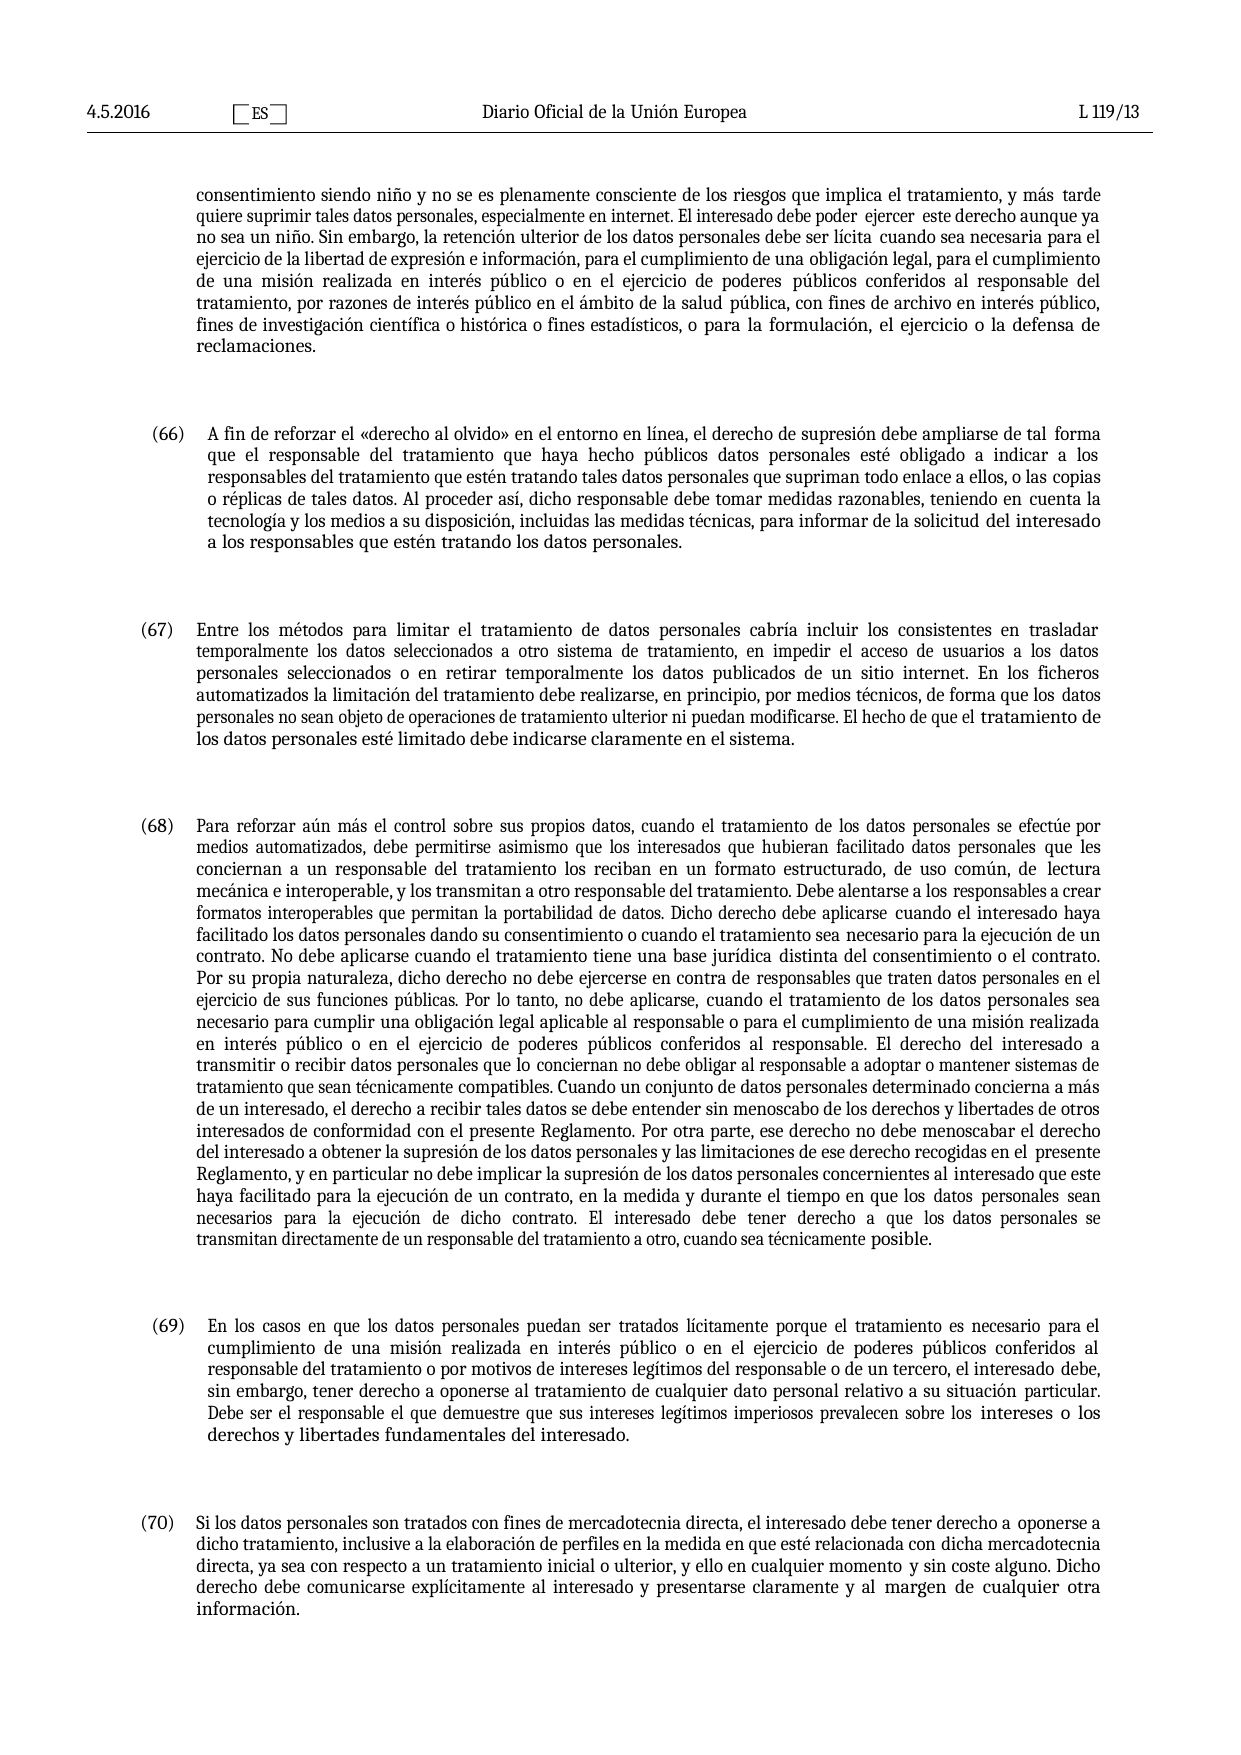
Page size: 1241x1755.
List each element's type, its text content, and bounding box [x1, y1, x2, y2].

list A fin de reforzar el «derecho al olvido» en el entorno en línea, el derecho de supresión debe ampliarse de tal forma que el responsable del tratamiento que haya hecho públicos datos personales esté obligado a indicar a los responsables del tratamiento que estén tratando tales datos personales que supriman todo enlace a ellos, o las copias o réplicas de tales datos. Al proceder así, dicho responsable debe tomar medidas razonables, teniendo en cuenta la tecnología y los medios a su disposición, incluidas las medidas técnicas, para informar de la solicitud del interesado a los responsables que estén tratando los datos personales. [151, 423, 1101, 554]
text consentimiento siendo niño y no se es plenamente consciente de los riesgos que implica el tratamiento, y más tarde quiere suprimir tales datos personales, especialmente en internet. El interesado debe poder ejercer este derecho aunque ya no sea un niño. Sin embargo, la retención ulterior de los datos personales debe ser lícita cuando sea necesaria para el ejercicio de la libertad de expresión e información, para el cumplimiento de una obligación legal, para el cumplimiento de una misión realizada en interés público o en el ejercicio de poderes públicos conferidos al responsable del tratamiento, por razones de interés público en el ámbito de la salud pública, con fines de archivo en interés público, fines de investigación científica o histórica o fines estadísticos, o para la formulación, el ejercicio o la defensa de reclamaciones. [196, 184, 1101, 358]
list Si los datos personales son tratados con fines de mercadotecnia directa, el interesado debe tener derecho a oponerse a dicho tratamiento, inclusive a la elaboración de perfiles en la medida en que esté relacionada con dicha mercadotecnia directa, ya sea con respecto a un tratamiento inicial o ulterior, y ello en cualquier momento y sin coste alguno. Dicho derecho debe comunicarse explícitamente al interesado y presentarse claramente y al margen de cualquier otra información. [140, 1512, 1101, 1621]
list Para reforzar aún más el control sobre sus propios datos, cuando el tratamiento de los datos personales se efectúe por medios automatizados, debe permitirse asimismo que los interesados que hubieran facilitado datos personales que les conciernan a un responsable del tratamiento los reciban en un formato estructurado, de uso común, de lectura mecánica e interoperable, y los transmitan a otro responsable del tratamiento. Debe alentarse a los responsables a crear formatos interoperables que permitan la portabilidad de datos. Dicho derecho debe aplicarse cuando el interesado haya facilitado los datos personales dando su consentimiento o cuando el tratamiento sea necesario para la ejecución de un contrato. No debe aplicarse cuando el tratamiento tiene una base jurídica distinta del consentimiento o el contrato. Por su propia naturaleza, dicho derecho no debe ejercerse en contra de responsables que traten datos personales en el ejercicio de sus funciones públicas. Por lo tanto, no debe aplicarse, cuando el tratamiento de los datos personales sea necesario para cumplir una obligación legal aplicable al responsable o para el cumplimiento de una misión realizada en interés público o en el ejercicio de poderes públicos conferidos al responsable. El derecho del interesado a transmitir o recibir datos personales que lo conciernan no debe obligar al responsable a adoptar o mantener sistemas de tratamiento que sean técnicamente compatibles. Cuando un conjunto de datos personales determinado concierna a más de un interesado, el derecho a recibir tales datos se debe entender sin menoscabo de los derechos y libertades de otros interesados de conformidad con el presente Reglamento. Por otra parte, ese derecho no debe menoscabar el derecho del interesado a obtener la supresión de los datos personales y las limitaciones de ese derecho recogidas en el presente Reglamento, y en particular no debe implicar la supresión de los datos personales concernientes al interesado que este haya facilitado para la ejecución de un contrato, en la medida y durante el tiempo en que los datos personales sean necesarios para la ejecución de dicho contrato. El interesado debe tener derecho a que los datos personales se transmitan directamente de un responsable del tratamiento a otro, cuando sea técnicamente posible. [140, 816, 1101, 1251]
list En los casos en que los datos personales puedan ser tratados lícitamente porque el tratamiento es necesario para el cumplimiento de una misión realizada en interés público o en el ejercicio de poderes públicos conferidos al responsable del tratamiento o por motivos de intereses legítimos del responsable o de un tercero, el interesado debe, sin embargo, tener derecho a oponerse al tratamiento de cualquier dato personal relativo a su situación particular. Debe ser el responsable el que demuestre que sus intereses legítimos imperiosos prevalecen sobre los intereses o los derechos y libertades fundamentales del interesado. [151, 1316, 1101, 1446]
list Entre los métodos para limitar el tratamiento de datos personales cabría incluir los consistentes en trasladar temporalmente los datos seleccionados a otro sistema de tratamiento, en impedir el acceso de usuarios a los datos personales seleccionados o en retirar temporalmente los datos publicados de un sitio internet. En los ficheros automatizados la limitación del tratamiento debe realizarse, en principio, por medios técnicos, de forma que los datos personales no sean objeto de operaciones de tratamiento ulterior ni puedan modificarse. El hecho de que el tratamiento de los datos personales esté limitado debe indicarse claramente en el sistema. [140, 619, 1101, 750]
